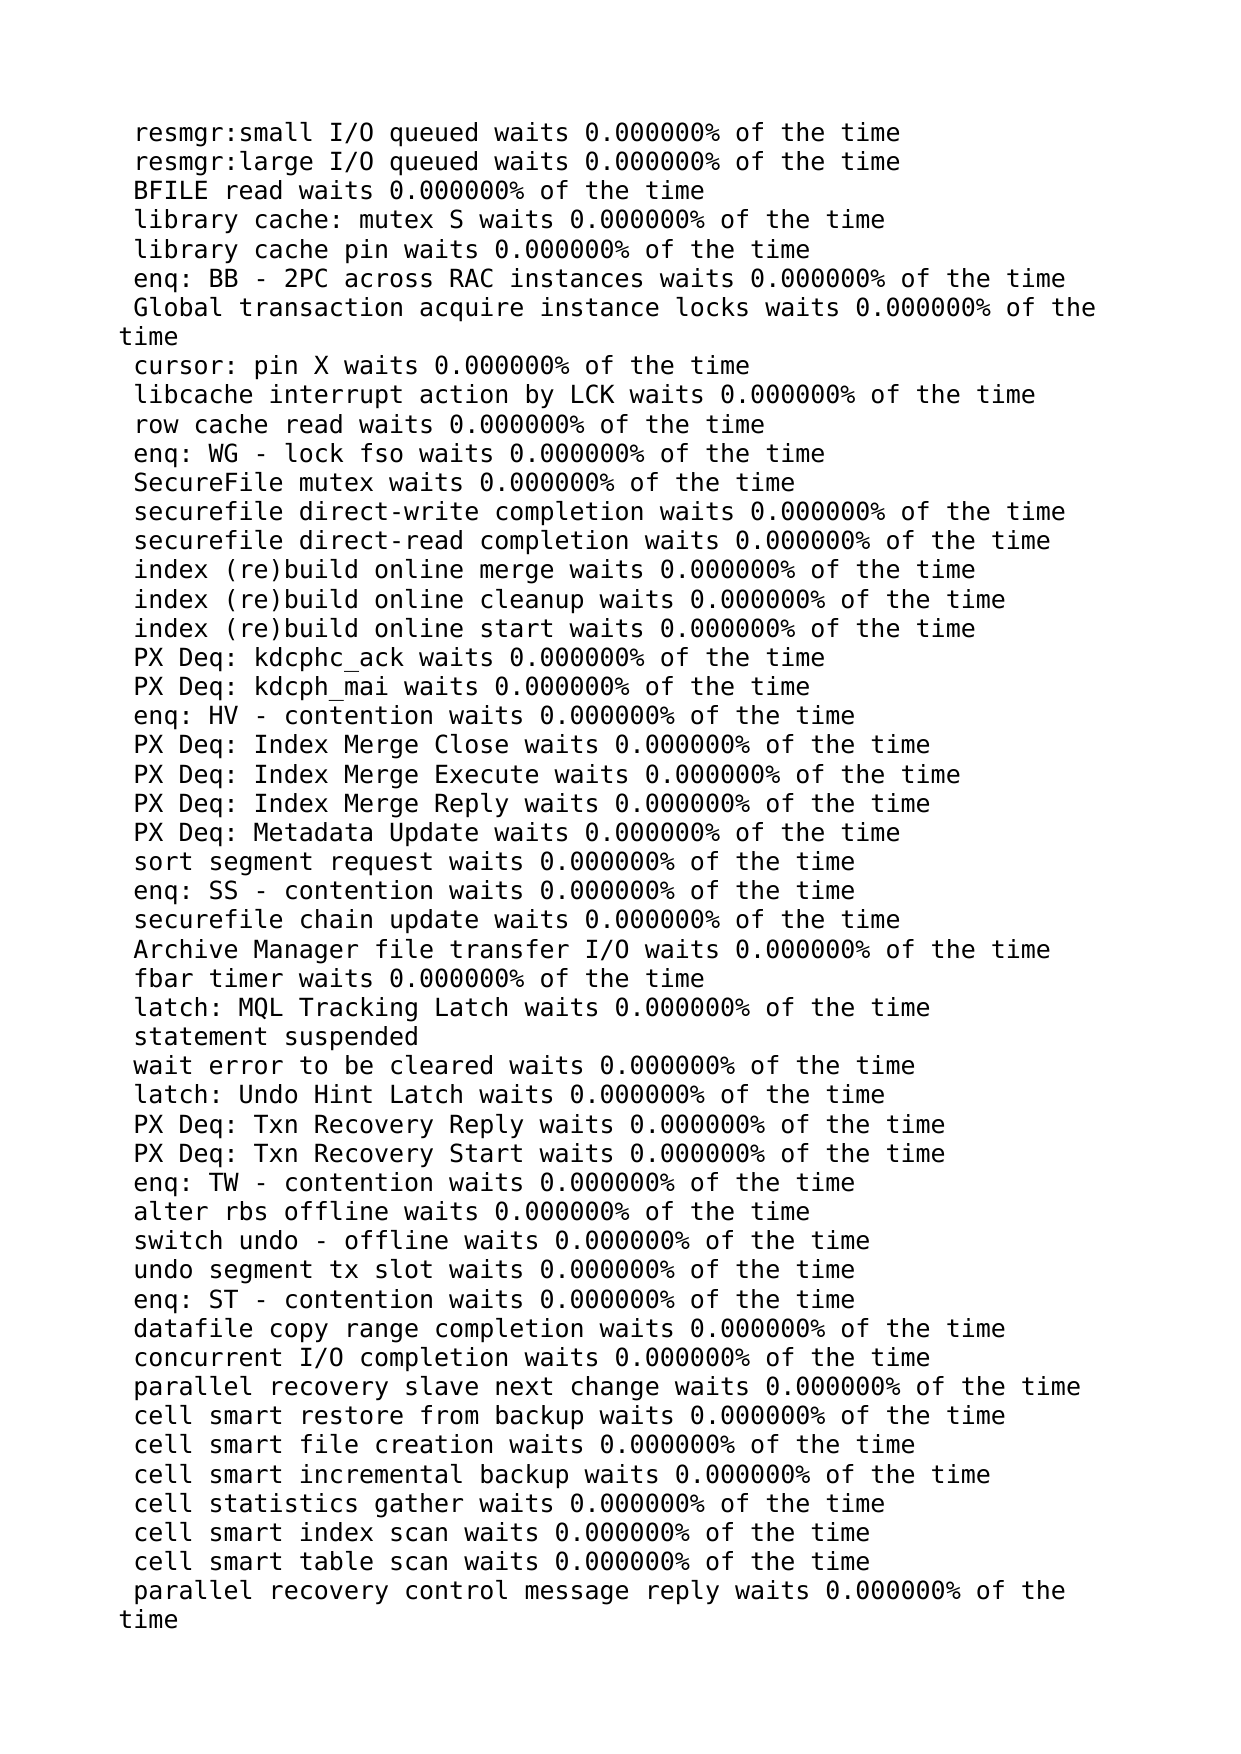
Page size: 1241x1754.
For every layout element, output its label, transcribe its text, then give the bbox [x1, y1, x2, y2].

text resmgr:small I/O queued waits 0.000000% of the time resmgr:large I/O queued waits 0.000000% of the time BFILE read waits 0.000000% of the time library cache: mutex S waits 0.000000% of the time library cache pin waits 0.000000% of the time enq: BB - 2PC across RAC instances waits 0.000000% of the time Global transaction acquire instance locks waits 0.000000% of the time cursor: pin X waits 0.000000% of the time libcache interrupt action by LCK waits 0.000000% of the time row cache read waits 0.000000% of the time enq: WG - lock fso waits 0.000000% of the time SecureFile mutex waits 0.000000% of the time securefile direct-write completion waits 0.000000% of the time securefile direct-read completion waits 0.000000% of the time index (re)build online merge waits 0.000000% of the time index (re)build online cleanup waits 0.000000% of the time index (re)build online start waits 0.000000% of the time PX Deq: kdcphc_ack waits 0.000000% of the time PX Deq: kdcph_mai waits 0.000000% of the time enq: HV - contention waits 0.000000% of the time PX Deq: Index Merge Close waits 0.000000% of the time PX Deq: Index Merge Execute waits 0.000000% of the time PX Deq: Index Merge Reply waits 0.000000% of the time PX Deq: Metadata Update waits 0.000000% of the time sort segment request waits 0.000000% of the time enq: SS - contention waits 0.000000% of the time securefile chain update waits 0.000000% of the time Archive Manager file transfer I/O waits 0.000000% of the time fbar timer waits 0.000000% of the time latch: MQL Tracking Latch waits 0.000000% of the time statement suspended wait error to be cleared waits 0.000000% of the time latch: Undo Hint Latch waits 0.000000% of the time PX Deq: Txn Recovery Reply waits 0.000000% of the time PX Deq: Txn Recovery Start waits 0.000000% of the time enq: TW - contention waits 0.000000% of the time alter rbs offline waits 0.000000% of the time switch undo - offline waits 0.000000% of the time undo segment tx slot waits 0.000000% of the time enq: ST - contention waits 0.000000% of the time datafile copy range completion waits 0.000000% of the time concurrent I/O completion waits 0.000000% of the time parallel recovery slave next change waits 0.000000% of the time cell smart restore from backup waits 0.000000% of the time cell smart file creation waits 0.000000% of the time cell smart incremental backup waits 0.000000% of the time cell statistics gather waits 0.000000% of the time cell smart index scan waits 0.000000% of the time cell smart table scan waits 0.000000% of the time parallel recovery control message reply waits 0.000000% of the time [118, 118, 1122, 1635]
